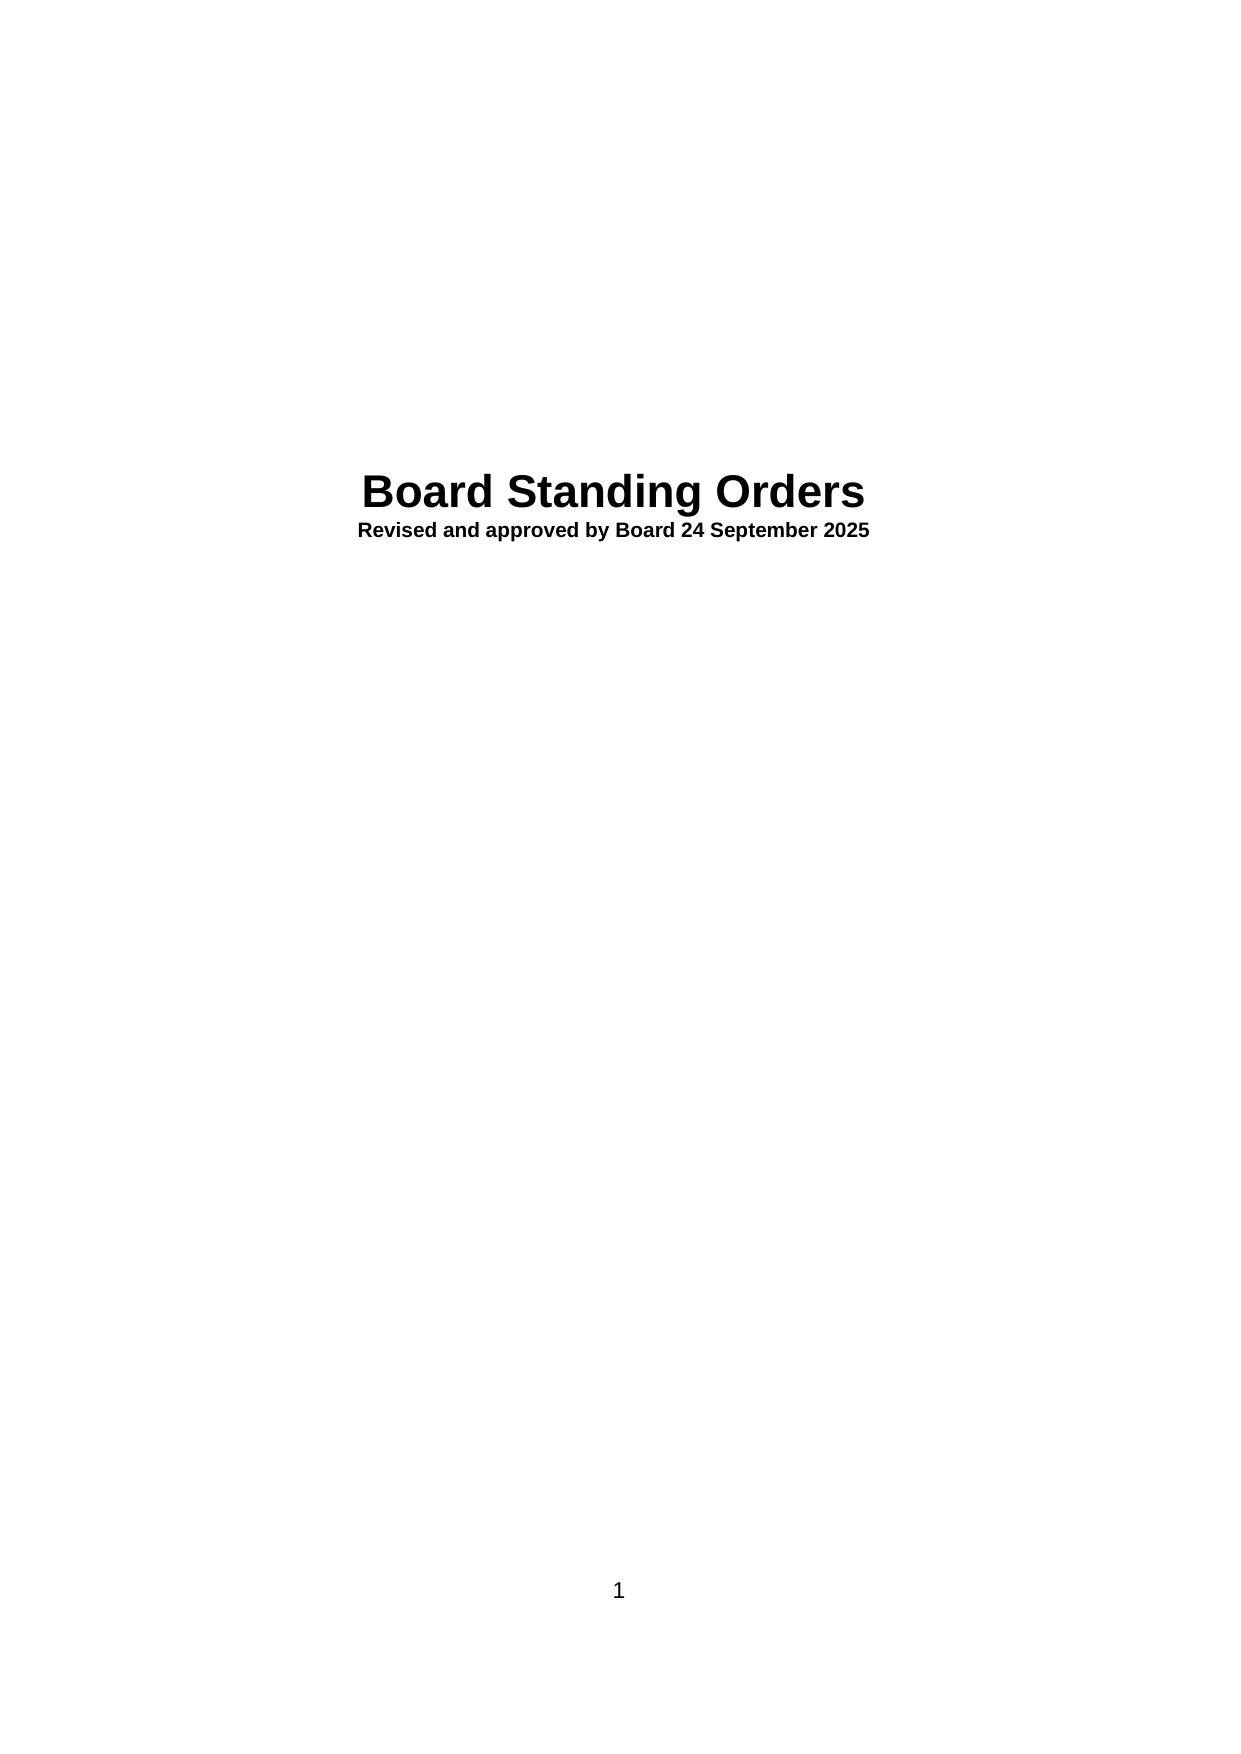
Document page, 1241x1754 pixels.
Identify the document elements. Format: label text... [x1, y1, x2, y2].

text Board Standing Orders [169, 465, 1058, 517]
text Revised and approved by Board 24 September 2025 [169, 517, 1058, 541]
